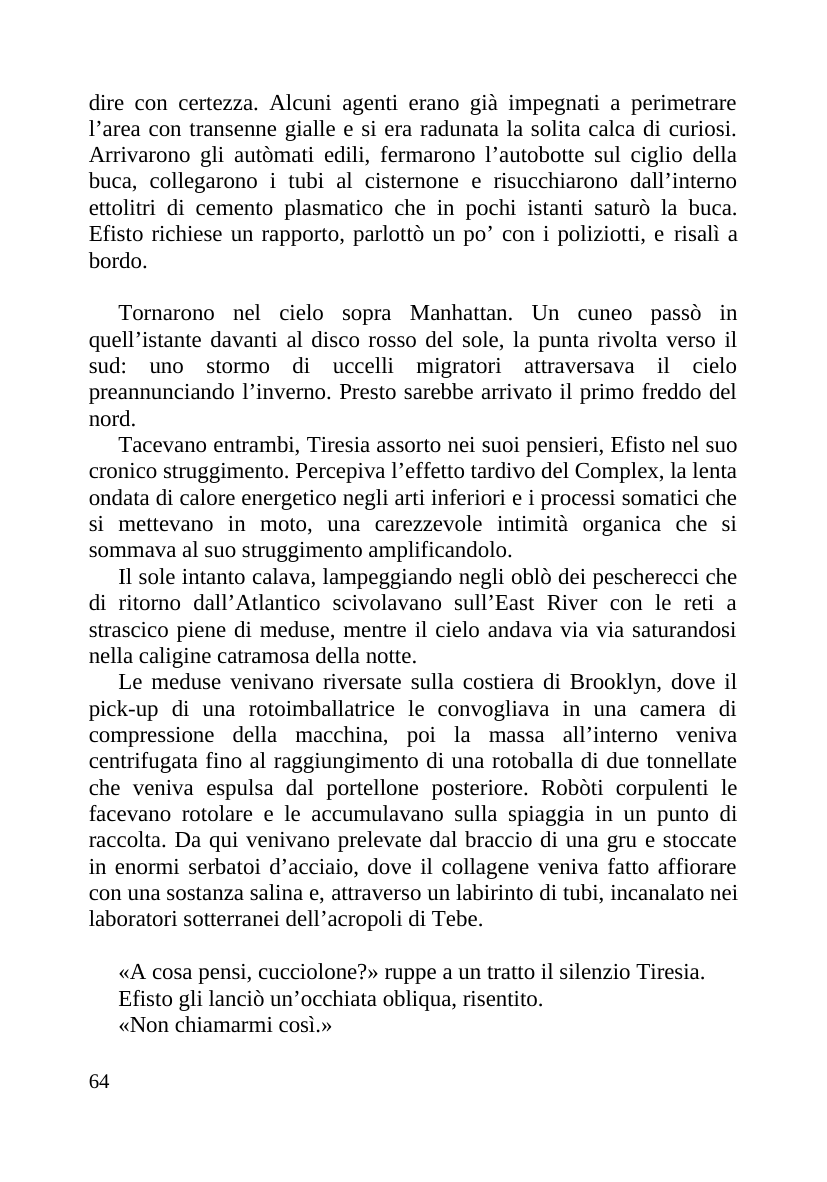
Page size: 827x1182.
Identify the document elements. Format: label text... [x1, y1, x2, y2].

text Il sole intanto calava, lampeggiando negli oblò dei pescherecci che di ritorno dall’Atlantico scivolavano sull’East River con le reti a strascico piene di meduse, mentre il cielo andava via via saturandosi nella caligine catramosa della notte. [88, 563, 738, 668]
text Efisto gli lanciò un’occhiata obliqua, risentito. [88, 984, 738, 1011]
text Le meduse venivano riversate sulla costiera di Brooklyn, dove il pick-up di una rotoimballatrice le convogliava in una camera di compressione della macchina, poi la massa all’interno veniva centrifugata fino al raggiungimento di una rotoballa di due tonnellate che veniva espulsa dal portellone posteriore. Robòti corpulenti le facevano rotolare e le accumulavano sulla spiaggia in un punto di raccolta. Da qui venivano prelevate dal braccio di una gru e stoccate in enormi serbatoi d’acciaio, dove il collagene veniva fatto affiorare con una sostanza salina e, attraverso un labirinto di tubi, incanalato nei laboratori sotterranei dell’acropoli di Tebe. [88, 668, 738, 932]
text «A cosa pensi, cucciolone?» ruppe a un tratto il silenzio Tiresia. [88, 958, 738, 984]
text Tornarono nel cielo sopra Manhattan. Un cuneo passò in quell’istante davanti al disco rosso del sole, la punta rivolta verso il sud: uno stormo di uccelli migratori attraversava il cielo preannunciando l’inverno. Presto sarebbe arrivato il primo freddo del nord. [88, 299, 738, 431]
text Tacevano entrambi, Tiresia assorto nei suoi pensieri, Efisto nel suo cronico struggimento. Percepiva l’effetto tardivo del Complex, la lenta ondata di calore energetico negli arti inferiori e i processi somatici che si mettevano in moto, una carezzevole intimità organica che si sommava al suo struggimento amplificandolo. [88, 431, 738, 563]
text «Non chiamarmi così.» [88, 1011, 738, 1037]
text dire con certezza. Alcuni agenti erano già impegnati a perimetrare l’area con transenne gialle e si era radunata la solita calca di curiosi. Arrivarono gli autòmati edili, fermarono l’autobotte sul ciglio della buca, collegarono i tubi al cisternone e risucchiarono dall’interno ettolitri di cemento plasmatico che in pochi istanti saturò la buca. Efisto richiese un rapporto, parlottò un po’ con i poliziotti, e risalì a bordo. [88, 88, 738, 273]
